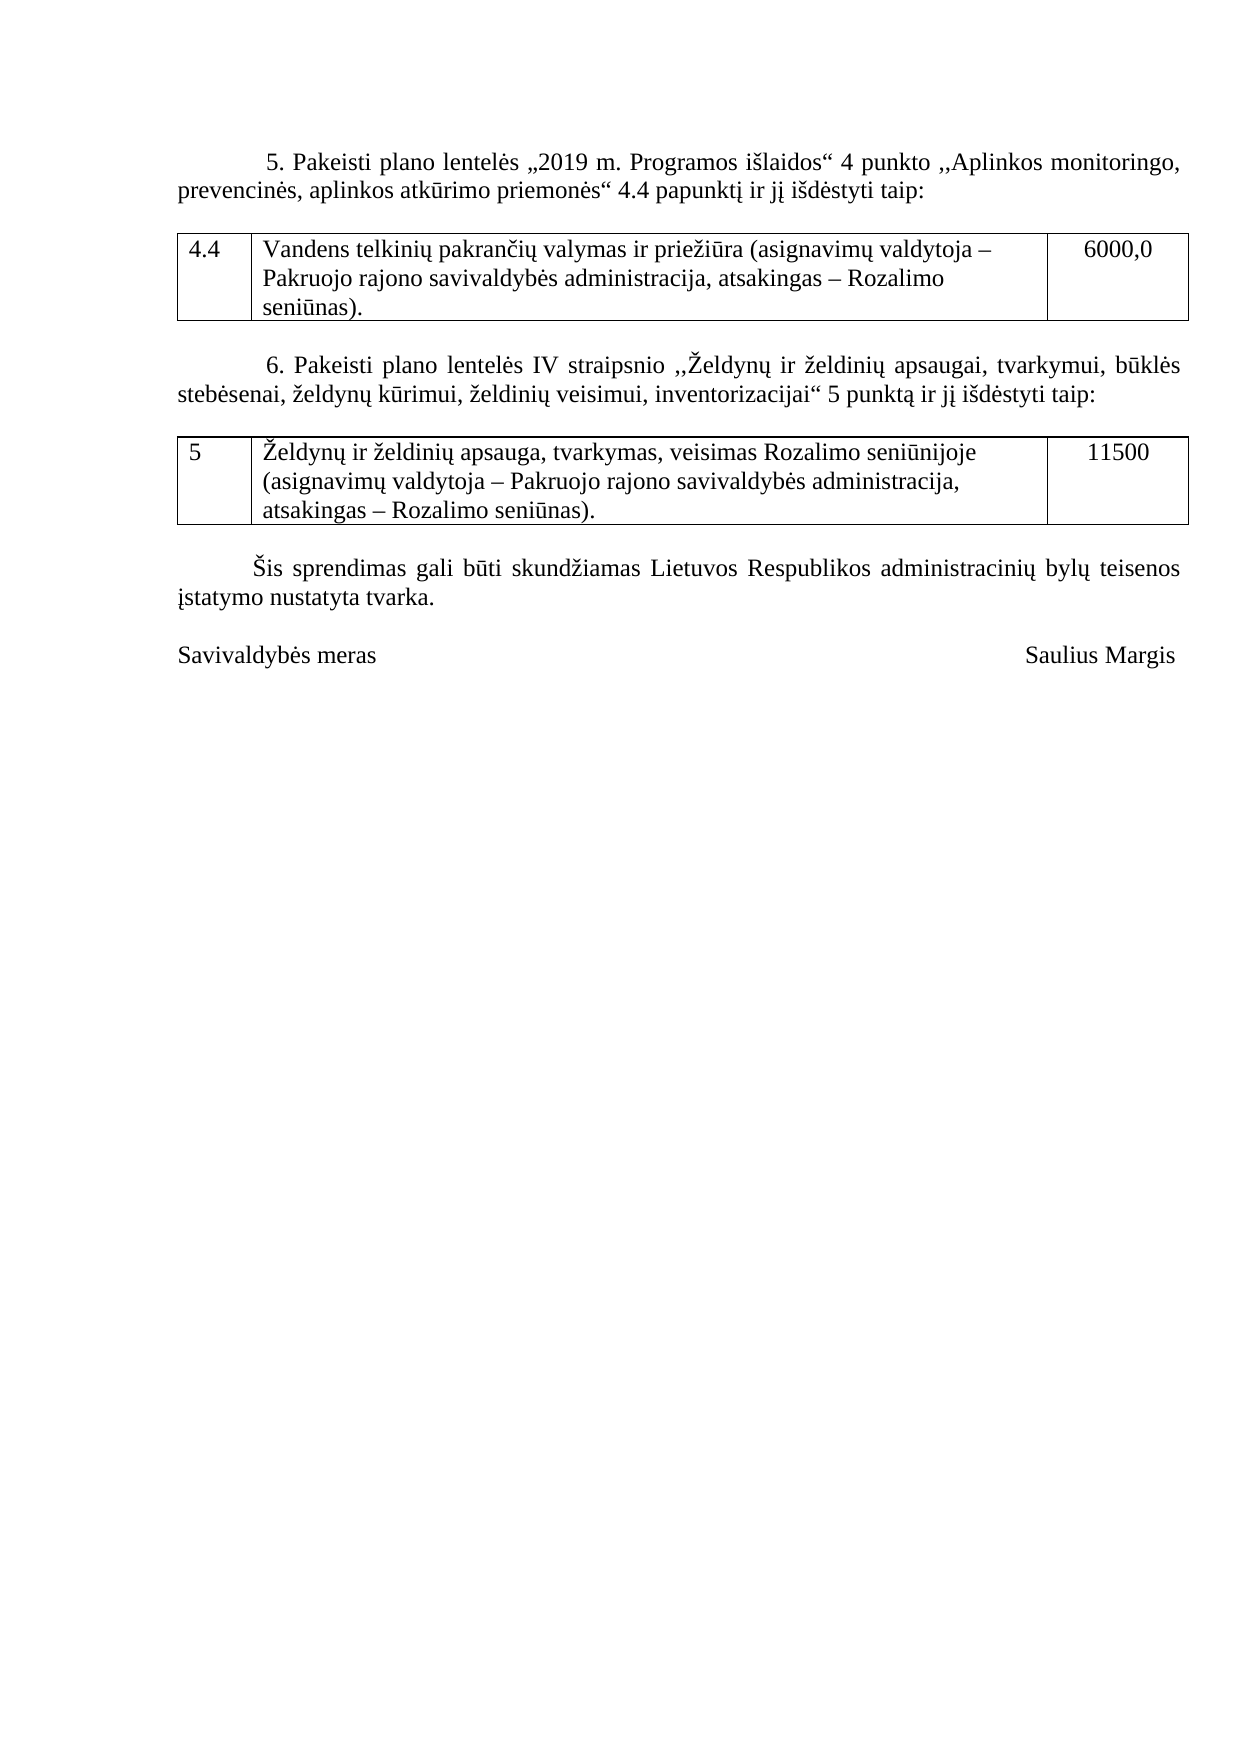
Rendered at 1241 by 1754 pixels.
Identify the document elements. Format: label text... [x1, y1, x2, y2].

table_header 4.4 [178, 234, 251, 320]
text Šis sprendimas gali būti skundžiamas Lietuvos Respublikos administracinių bylų teisenos įstatymo nustatyta tvarka. [177, 553, 1181, 611]
text Savivaldybės meras Saulius Margis [177, 640, 1181, 697]
table_header 5 [178, 438, 251, 524]
table_header Želdynų ir želdinių apsauga, tvarkymas, veisimas Rozalimo seniūnijoje (asignavimų valdytoja – Pakruojo rajono savivaldybės administracija, atsakingas – Rozalimo seniūnas). [252, 438, 1047, 524]
table_header 11500 [1048, 438, 1188, 524]
table_header 6000,0 [1048, 234, 1188, 320]
table_header Vandens telkinių pakrančių valymas ir priežiūra (asignavimų valdytoja – Pakruojo rajono savivaldybės administracija, atsakingas – Rozalimo seniūnas). [252, 234, 1047, 320]
text 5. Pakeisti plano lentelės „2019 m. Programos išlaidos“ 4 punkto ,,Aplinkos monitoringo, prevencinės, aplinkos atkūrimo priemonės“ 4.4 papunktį ir jį išdėstyti taip: [177, 147, 1181, 204]
text 6. Pakeisti plano lentelės IV straipsnio ,,Želdynų ir želdinių apsaugai, tvarkymui, būklės stebėsenai, želdynų kūrimui, želdinių veisimui, inventorizacijai“ 5 punktą ir jį išdėstyti taip: [177, 350, 1181, 408]
